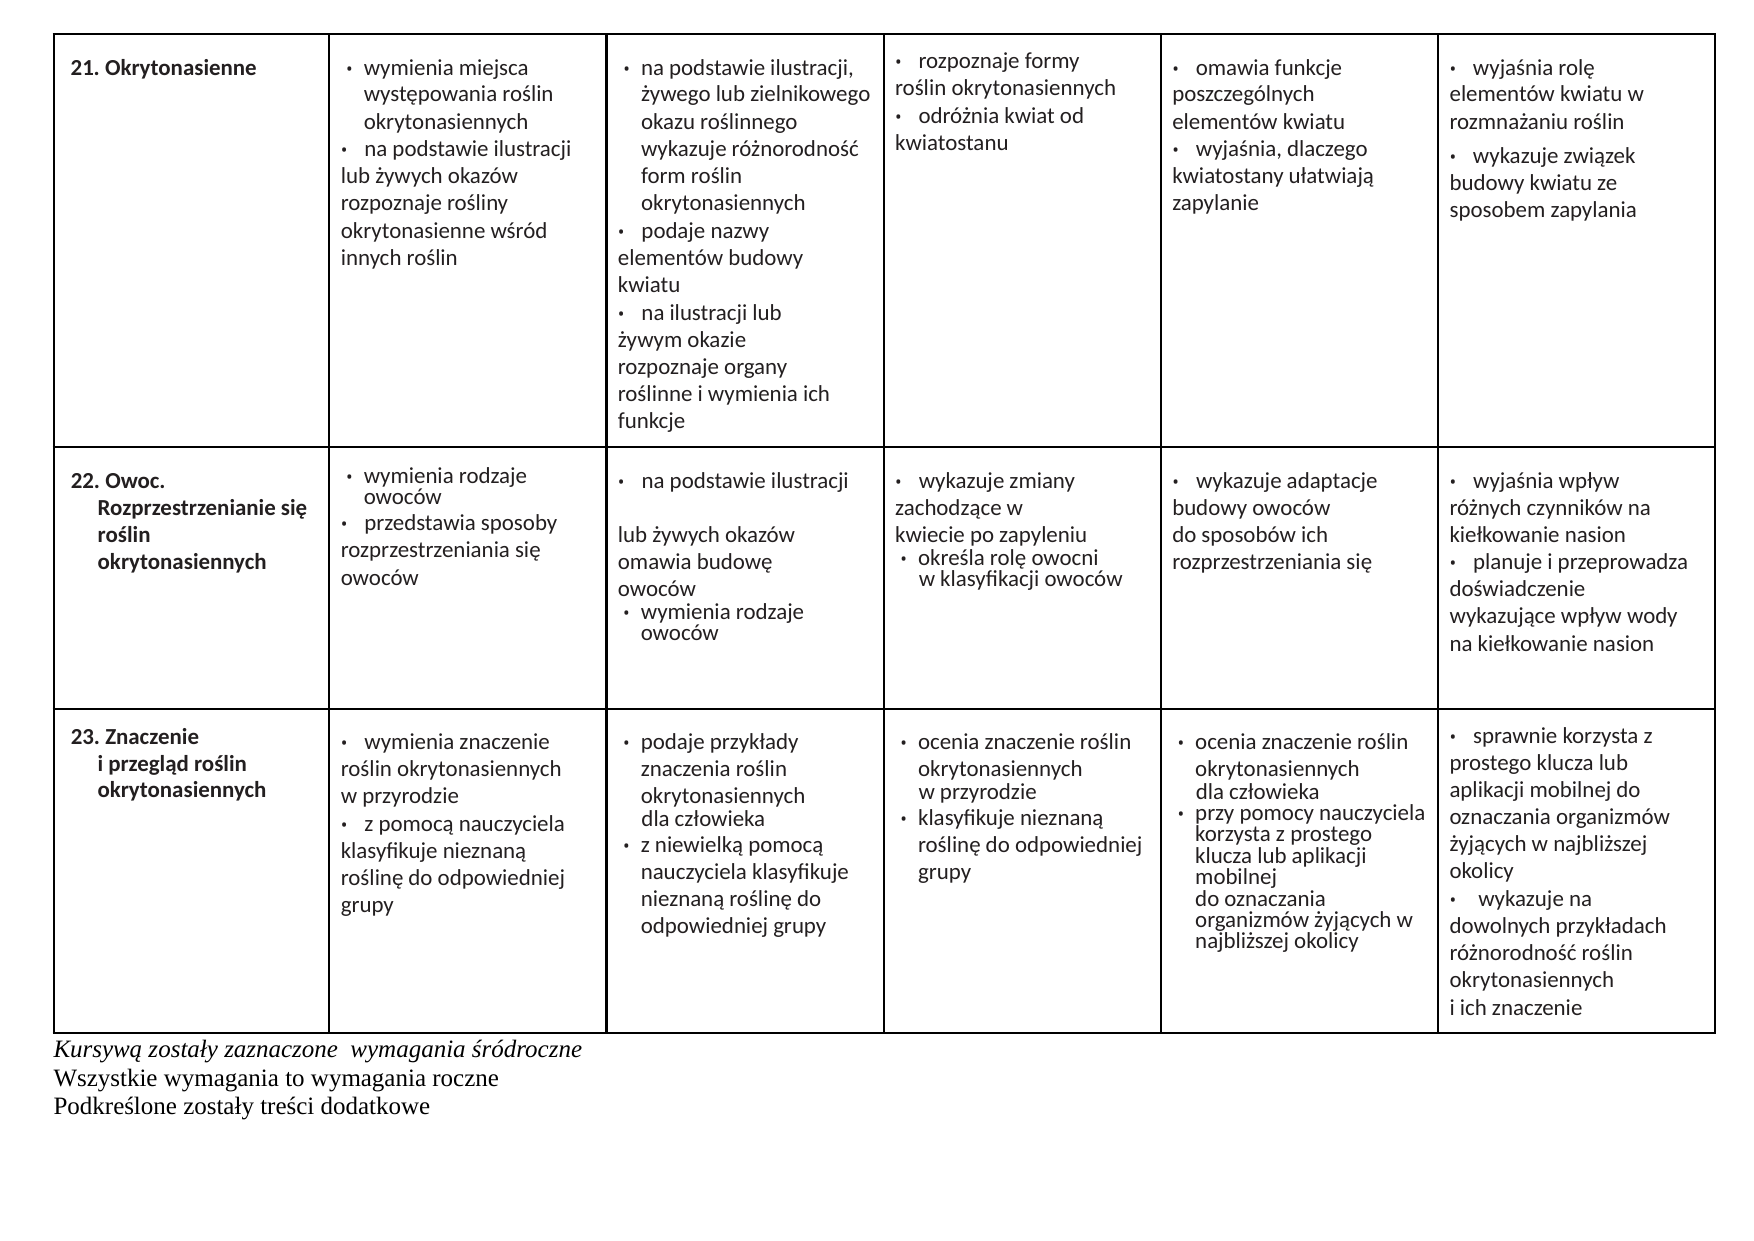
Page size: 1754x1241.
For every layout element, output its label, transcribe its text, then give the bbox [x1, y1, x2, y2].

table_cell wymienia znaczenie roślin okrytonasiennych w przyrodzie z pomocą nauczyciela klasyfikuje nieznaną roślinę do odpowiedniej grupy [330, 710, 605, 1032]
table_cell rozpoznaje formy roślin okrytonasiennych odróżnia kwiat od kwiatostanu [885, 35, 1160, 446]
table_cell na podstawie ilustracji, żywego lub zielnikowego okazu roślinnego wykazuje różnorodność form roślin okrytonasiennych podaje nazwy elementów budowy kwiatu na ilustracji lub żywym okazie rozpoznaje organy roślinne i wymienia ich funkcje [608, 35, 883, 446]
text Podkreślone zostały treści dodatkowe [53, 1091, 1699, 1120]
table_cell 22. Owoc. Rozprzestrzenianie się roślin okrytonasiennych [55, 448, 328, 708]
table_cell ocenia znaczenie roślin okrytonasiennych dla człowieka przy pomocy nauczyciela korzysta z prostego klucza lub aplikacji mobilnej do oznaczania organizmów żyjących w najbliższej okolicy [1162, 710, 1437, 1032]
table_cell 21. Okrytonasienne [55, 35, 328, 446]
table_cell wymienia miejsca występowania roślin okrytonasiennych na podstawie ilustracji lub żywych okazów rozpoznaje rośliny okrytonasienne wśród innych roślin [330, 35, 605, 446]
table_cell na podstawie ilustracji lub żywych okazów omawia budowę owoców wymienia rodzaje owoców [608, 448, 883, 708]
table_cell 23. Znaczenie i przegląd roślin okrytonasiennych [55, 710, 328, 1032]
table_cell wykazuje adaptacje budowy owoców do sposobów ich rozprzestrzeniania się [1162, 448, 1437, 708]
table_cell wyjaśnia rolę elementów kwiatu w rozmnażaniu roślin wykazuje związek budowy kwiatu ze sposobem zapylania [1439, 35, 1714, 446]
table_cell omawia funkcje poszczególnych elementów kwiatu wyjaśnia, dlaczego kwiatostany ułatwiają zapylanie [1162, 35, 1437, 446]
text Wszystkie wymagania to wymagania roczne [53, 1063, 1699, 1091]
table_cell sprawnie korzysta z prostego klucza lub aplikacji mobilnej do oznaczania organizmów żyjących w najbliższej okolicy wykazuje na dowolnych przykładach różnorodność roślin okrytonasiennych i ich znaczenie [1439, 710, 1714, 1032]
table_cell podaje przykłady znaczenia roślin okrytonasiennych dla człowieka z niewielką pomocą nauczyciela klasyfikuje nieznaną roślinę do odpowiedniej grupy [608, 710, 883, 1032]
text Kursywą zostały zaznaczone wymagania śródroczne [53, 1034, 1699, 1063]
table_cell wymienia rodzaje owoców przedstawia sposoby rozprzestrzeniania się owoców [330, 448, 605, 708]
table_cell ocenia znaczenie roślin okrytonasiennych w przyrodzie klasyfikuje nieznaną roślinę do odpowiedniej grupy [885, 710, 1160, 1032]
table_cell wykazuje zmiany zachodzące w kwiecie po zapyleniu określa rolę owocni w klasyfikacji owoców [885, 448, 1160, 708]
table_cell wyjaśnia wpływ różnych czynników na kiełkowanie nasion planuje i przeprowadza doświadczenie wykazujące wpływ wody na kiełkowanie nasion [1439, 448, 1714, 708]
